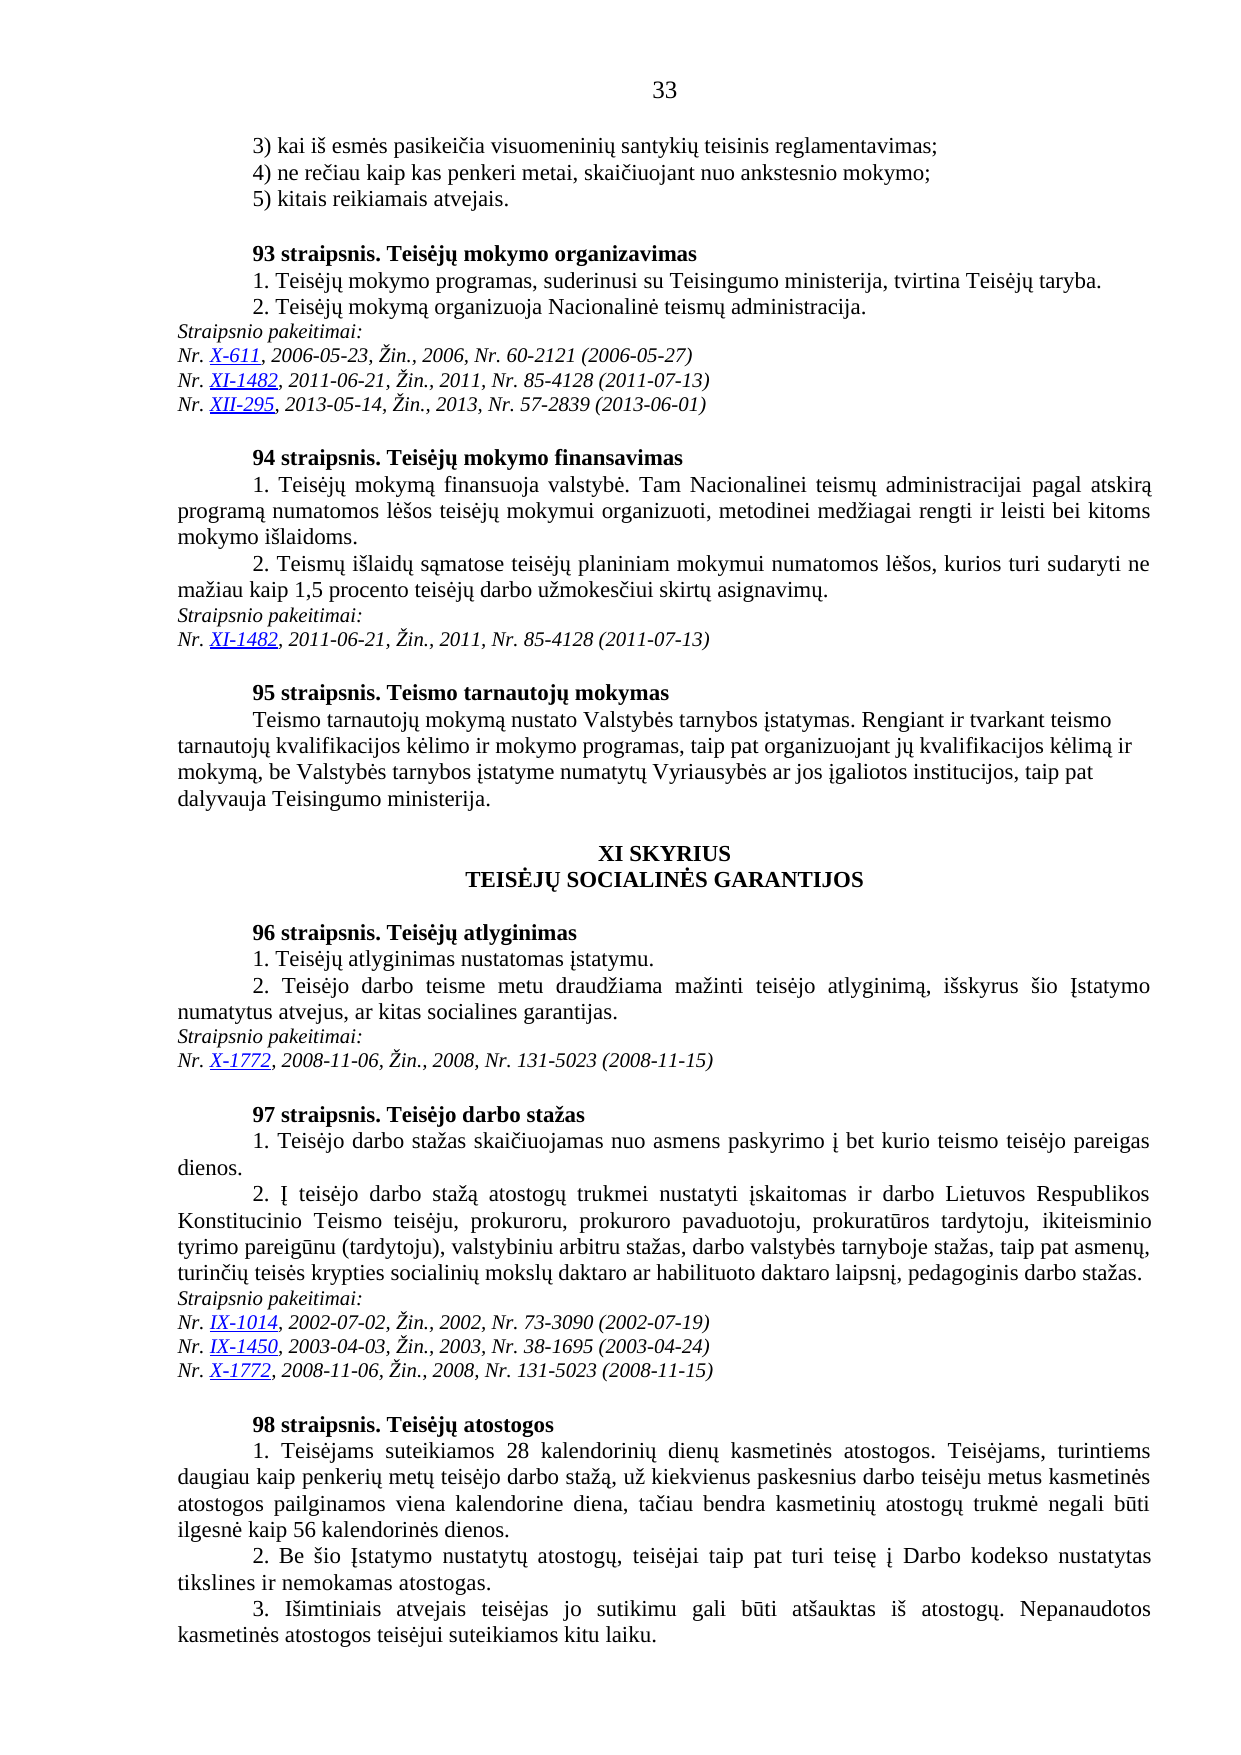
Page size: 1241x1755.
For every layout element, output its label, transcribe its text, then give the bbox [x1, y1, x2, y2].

text Straipsnio pakeitimai: [177, 1286, 1152, 1310]
text 2. Teisėjo darbo teisme metu draudžiama mažinti teisėjo atlyginimą, išskyrus šio Įstatymo numatytus atvejus, ar kitas socialines garantijas. [177, 972, 1152, 1024]
text 5) kitais reikiamais atvejais. [177, 185, 1152, 212]
text Nr. XII-295, 2013-05-14, Žin., 2013, Nr. 57-2839 (2013-06-01) [177, 392, 1152, 416]
text 1. Teisėjų mokymo programas, suderinusi su Teisingumo ministerija, tvirtina Teisėjų taryba. [177, 267, 1152, 293]
text 95 straipsnis. Teismo tarnautojų mokymas [177, 679, 1152, 706]
text 97 straipsnis. Teisėjo darbo stažas [177, 1101, 1152, 1128]
text TEISĖJŲ SOCIALINĖS GARANTIJOS [177, 866, 1152, 893]
text 4) ne rečiau kaip kas penkeri metai, skaičiuojant nuo ankstesnio mokymo; [177, 159, 1152, 185]
text Straipsnio pakeitimai: [177, 319, 1152, 343]
text Teismo tarnautojų mokymą nustato Valstybės tarnybos įstatymas. Rengiant ir tvarkant teismo tarnautojų kvalifikacijos kėlimo ir mokymo programas, taip pat organizuojant jų kvalifikacijos kėlimą ir mokymą, be Valstybės tarnybos įstatyme numatytų Vyriausybės ar jos įgaliotos institucijos, taip pat dalyvauja Teisingumo ministerija. [177, 706, 1152, 811]
text 2. Į teisėjo darbo stažą atostogų trukmei nustatyti įskaitomas ir darbo Lietuvos Respublikos Konstitucinio Teismo teisėju, prokuroru, prokuroro pavaduotoju, prokuratūros tardytoju, ikiteisminio tyrimo pareigūnu (tardytoju), valstybiniu arbitru stažas, darbo valstybės tarnyboje stažas, taip pat asmenų, turinčių teisės krypties socialinių mokslų daktaro ar habilituoto daktaro laipsnį, pedagoginis darbo stažas. [177, 1180, 1152, 1286]
text 3. Išimtiniais atvejais teisėjas jo sutikimu gali būti atšauktas iš atostogų. Nepanaudotos kasmetinės atostogos teisėjui suteikiamos kitu laiku. [177, 1595, 1152, 1648]
text Nr. XI-1482, 2011-06-21, Žin., 2011, Nr. 85-4128 (2011-07-13) [177, 627, 1152, 651]
text 98 straipsnis. Teisėjų atostogos [177, 1411, 1152, 1437]
text 2. Teisėjų mokymą organizuoja Nacionalinė teismų administracija. [177, 293, 1152, 319]
text Straipsnio pakeitimai: [177, 602, 1152, 627]
text Nr. X-611, 2006-05-23, Žin., 2006, Nr. 60-2121 (2006-05-27) [177, 343, 1152, 367]
text 1. Teisėjų mokymą finansuoja valstybė. Tam Nacionalinei teismų administracijai pagal atskirą programą numatomos lėšos teisėjų mokymui organizuoti, metodinei medžiagai rengti ir leisti bei kitoms mokymo išlaidoms. [177, 471, 1152, 550]
text Straipsnio pakeitimai: [177, 1024, 1152, 1048]
text Nr. XI-1482, 2011-06-21, Žin., 2011, Nr. 85-4128 (2011-07-13) [177, 367, 1152, 392]
text Nr. IX-1450, 2003-04-03, Žin., 2003, Nr. 38-1695 (2003-04-24) [177, 1334, 1152, 1358]
text Nr. X-1772, 2008-11-06, Žin., 2008, Nr. 131-5023 (2008-11-15) [177, 1358, 1152, 1382]
text 93 straipsnis. Teisėjų mokymo organizavimas [177, 240, 1152, 267]
text 1. Teisėjų atlyginimas nustatomas įstatymu. [177, 945, 1152, 972]
text 1. Teisėjams suteikiamos 28 kalendorinių dienų kasmetinės atostogos. Teisėjams, turintiems daugiau kaip penkerių metų teisėjo darbo stažą, už kiekvienus paskesnius darbo teisėju metus kasmetinės atostogos pailginamos viena kalendorine diena, tačiau bendra kasmetinių atostogų trukmė negali būti ilgesnė kaip 56 kalendorinės dienos. [177, 1437, 1152, 1542]
text Nr. IX-1014, 2002-07-02, Žin., 2002, Nr. 73-3090 (2002-07-19) [177, 1310, 1152, 1334]
text 3) kai iš esmės pasikeičia visuomeninių santykių teisinis reglamentavimas; [177, 132, 1152, 159]
text XI SKYRIUS [177, 840, 1152, 866]
text 2. Be šio Įstatymo nustatytų atostogų, teisėjai taip pat turi teisę į Darbo kodekso nustatytas tikslines ir nemokamas atostogas. [177, 1542, 1152, 1595]
text Nr. X-1772, 2008-11-06, Žin., 2008, Nr. 131-5023 (2008-11-15) [177, 1048, 1152, 1072]
text 96 straipsnis. Teisėjų atlyginimas [177, 919, 1152, 945]
text 94 straipsnis. Teisėjų mokymo finansavimas [177, 444, 1152, 471]
text 2. Teismų išlaidų sąmatose teisėjų planiniam mokymui numatomos lėšos, kurios turi sudaryti ne mažiau kaip 1,5 procento teisėjų darbo užmokesčiui skirtų asignavimų. [177, 550, 1152, 602]
text 1. Teisėjo darbo stažas skaičiuojamas nuo asmens paskyrimo į bet kurio teismo teisėjo pareigas dienos. [177, 1128, 1152, 1180]
